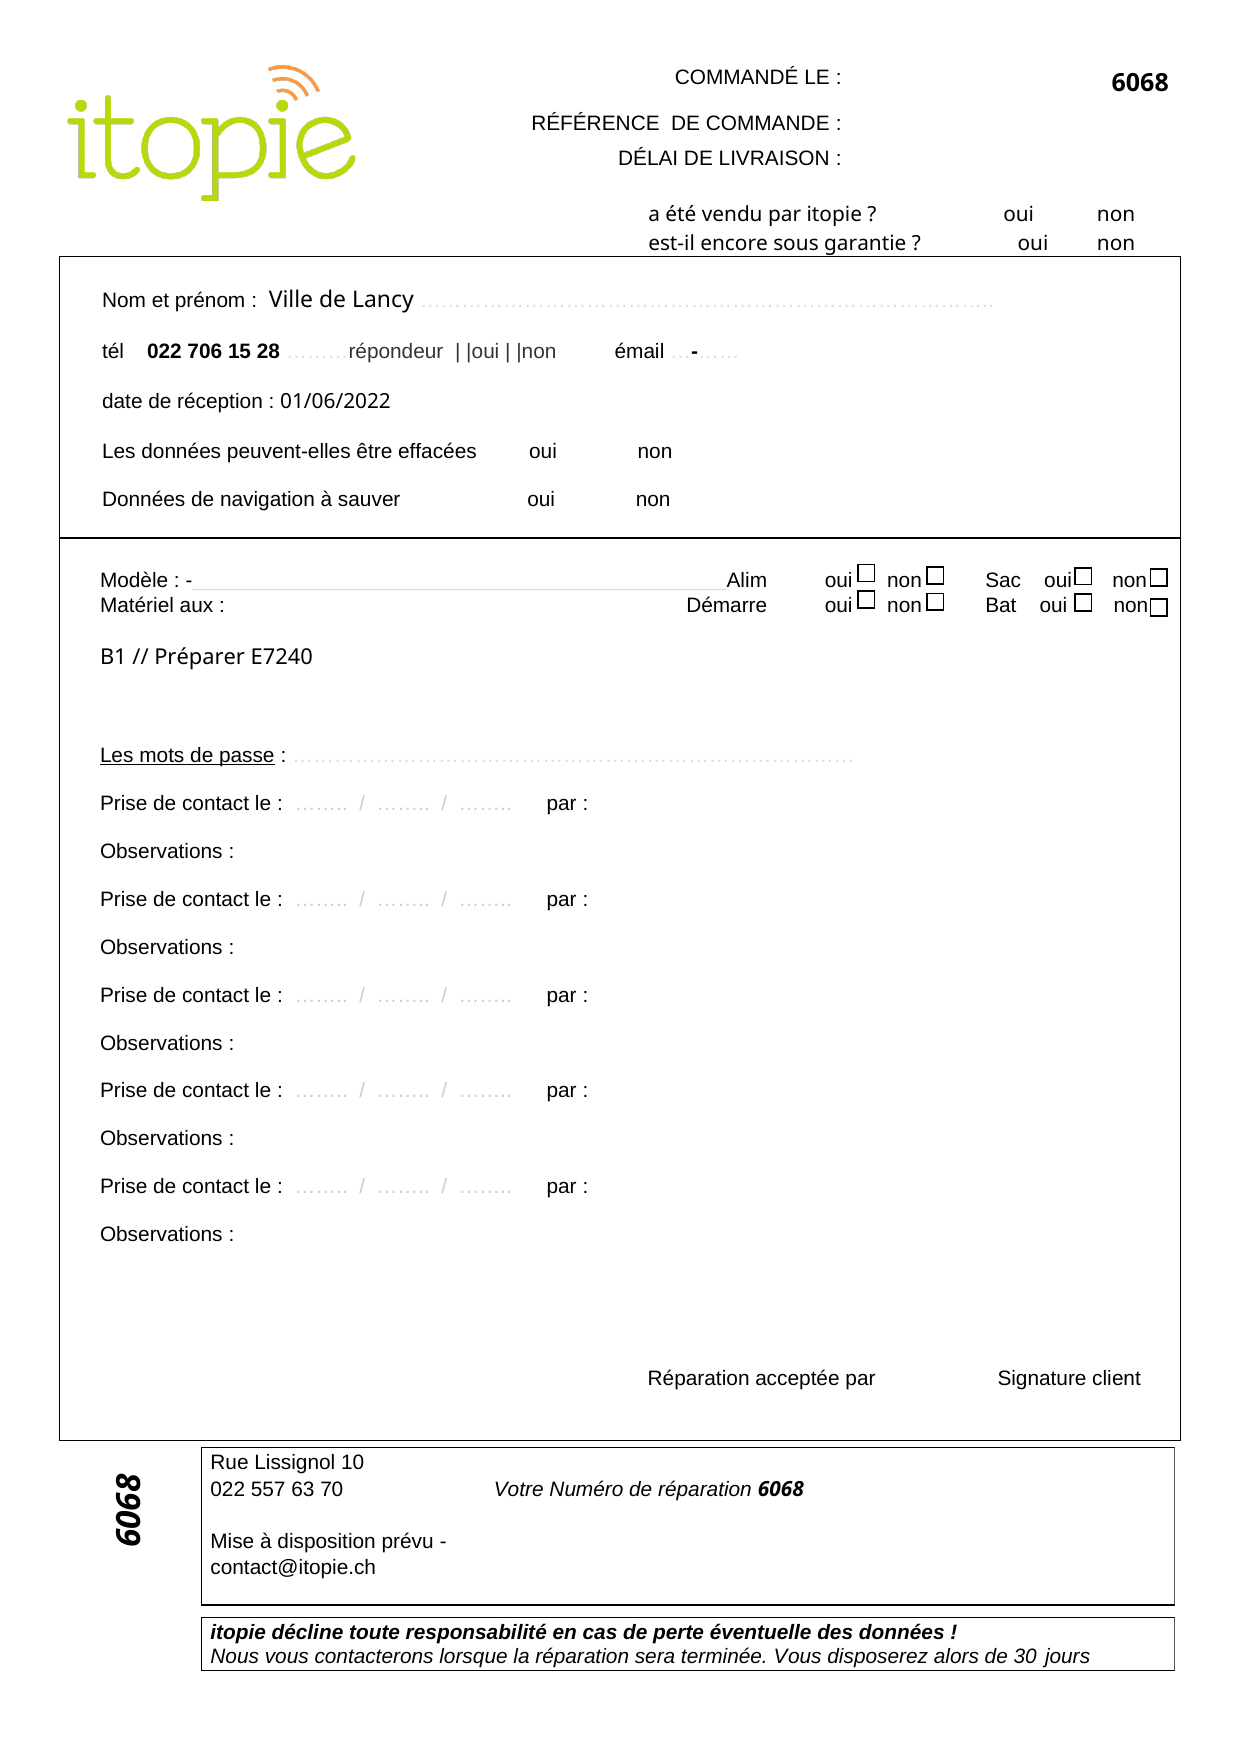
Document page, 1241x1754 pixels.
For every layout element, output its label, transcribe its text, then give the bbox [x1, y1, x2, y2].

table_header 6068 [59, 1441, 195, 1677]
text tél 022 706 15 28 ………répondeur | |oui | |non émail …-…… [60, 335, 1180, 362]
text Matériel aux : Démarre oui non Bat oui non [60, 590, 1180, 617]
text Nom et prénom : Ville de Lancy ……………………………………………………………………….. [60, 280, 1180, 314]
table_header Rue Lissignol 10 022 557 63 70 Votre Numéro de réparation 6068 Mise à disposition prévu - contact@itopie.ch [195, 1441, 1180, 1611]
text Réparation acceptée par Signature client [60, 1363, 1180, 1390]
text Observations : [60, 1027, 1180, 1054]
text Prise de contact le : …….. / …….. / …….. par : [60, 1171, 1180, 1198]
text date de réception : 01/06/2022 [60, 383, 1180, 415]
text Modèle : - Alim oui non Sac oui non [879, 562, 925, 590]
table_header 6068 [847, 59, 1180, 104]
text Prise de contact le : …….. / …….. / …….. par : [60, 979, 1180, 1006]
text Les données peuvent-elles être effacées oui non [60, 436, 1180, 463]
table_cell [847, 105, 1180, 140]
table_cell DÉLAI DE LIVRAISON : [490, 140, 847, 175]
text Observations : [60, 1123, 1180, 1150]
text Prise de contact le : …….. / …….. / …….. par : [60, 788, 1180, 815]
table_header COMMANDÉ LE : [490, 59, 847, 104]
text Observations : [60, 931, 1180, 958]
table_cell RÉFÉRENCE DE COMMANDE : [490, 105, 847, 140]
text Prise de contact le : …….. / …….. / …….. par : [60, 883, 1180, 911]
text Données de navigation à sauver oui non [60, 484, 1180, 511]
text a été vendu par itopie ? oui non [59, 199, 1181, 228]
text Modèle : - Alim oui non Sac oui non [948, 562, 1180, 590]
text Observations : [60, 836, 1180, 863]
table_cell [847, 140, 1180, 175]
text B1 // Préparer E7240 [60, 638, 1180, 671]
text Les mots de passe : ……………………………………………………………………… [60, 740, 1180, 767]
text Observations : [60, 1219, 1180, 1246]
text Modèle : - Alim oui non Sac oui non [60, 562, 856, 590]
picture [67, 65, 356, 201]
text est-il encore sous garantie ? oui non [59, 228, 1181, 256]
table_cell itopie décline toute responsabilité en cas de perte éventuelle des données ! Nous vous contacterons lorsque la réparation sera terminée. Vous disposerez alors de 30 jours [195, 1611, 1180, 1677]
text Prise de contact le : …….. / …….. / …….. par : [60, 1075, 1180, 1102]
